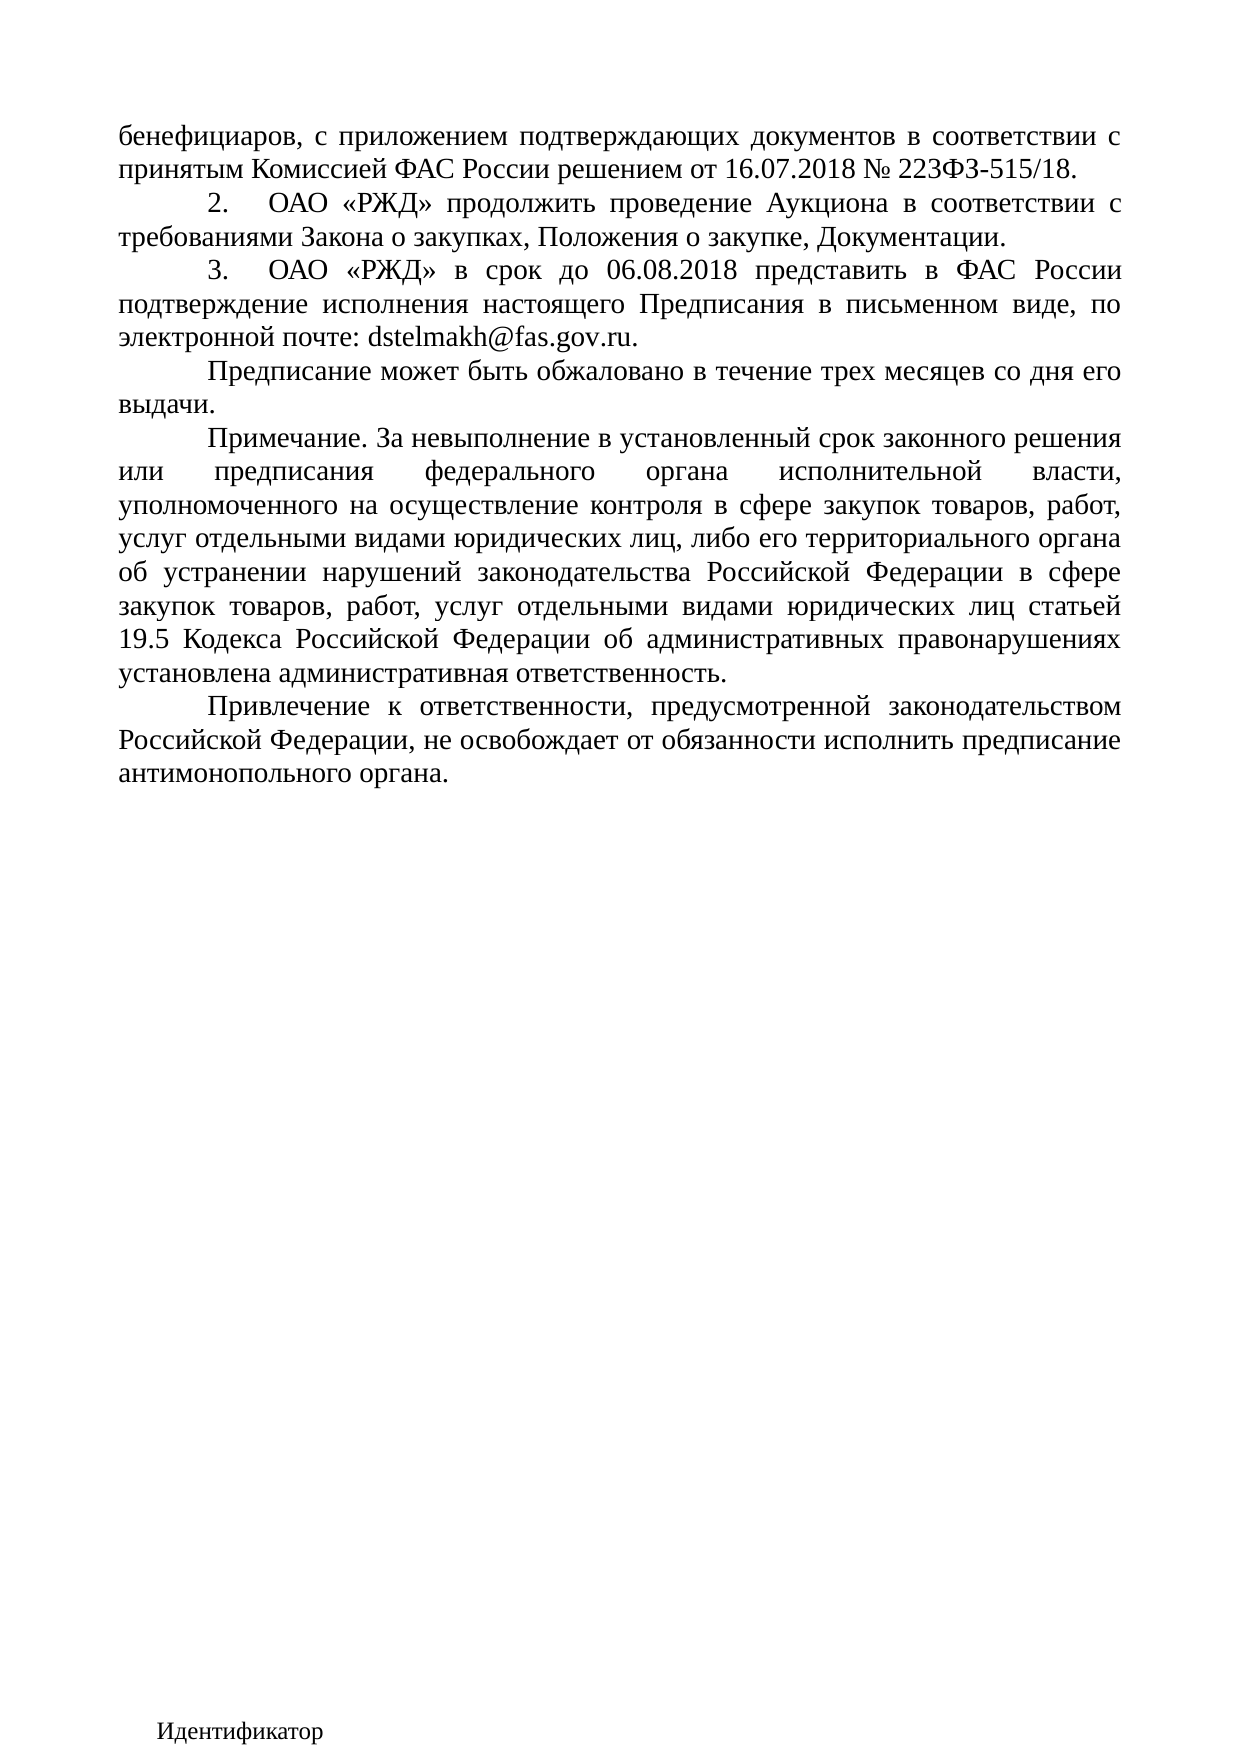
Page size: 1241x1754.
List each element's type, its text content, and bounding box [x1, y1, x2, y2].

list бенефициаров, с приложением подтверждающих документов в соответствии с принятым Комиссией ФАС России решением от 16.07.2018 № 223ФЗ-515/18. [118, 118, 1122, 185]
list ОАО «РЖД» продолжить проведение Аукциона в соответствии с требованиями Закона о закупках, Положения о закупке, Документации. [118, 185, 1122, 252]
list ОАО «РЖД» в срок до 06.08.2018 представить в ФАС России подтверждение исполнения настоящего Предписания в письменном виде, по электронной почте: dstelmakh@fas.gov.ru. [118, 252, 1122, 353]
text Привлечение к ответственности, предусмотренной законодательством Российской Федерации, не освобождает от обязанности исполнить предписание антимонопольного органа. [118, 688, 1122, 789]
text Предписание может быть обжаловано в течение трех месяцев со дня его выдачи. [118, 353, 1122, 420]
text Примечание. За невыполнение в установленный срок законного решения или предписания федерального органа исполнительной власти, уполномоченного на осуществление контроля в сфере закупок товаров, работ, услуг отдельными видами юридических лиц, либо его территориального органа об устранении нарушений законодательства Российской Федерации в сфере закупок товаров, работ, услуг отдельными видами юридических лиц статьей 19.5 Кодекса Российской Федерации об административных правонарушениях установлена административная ответственность. [118, 420, 1122, 688]
